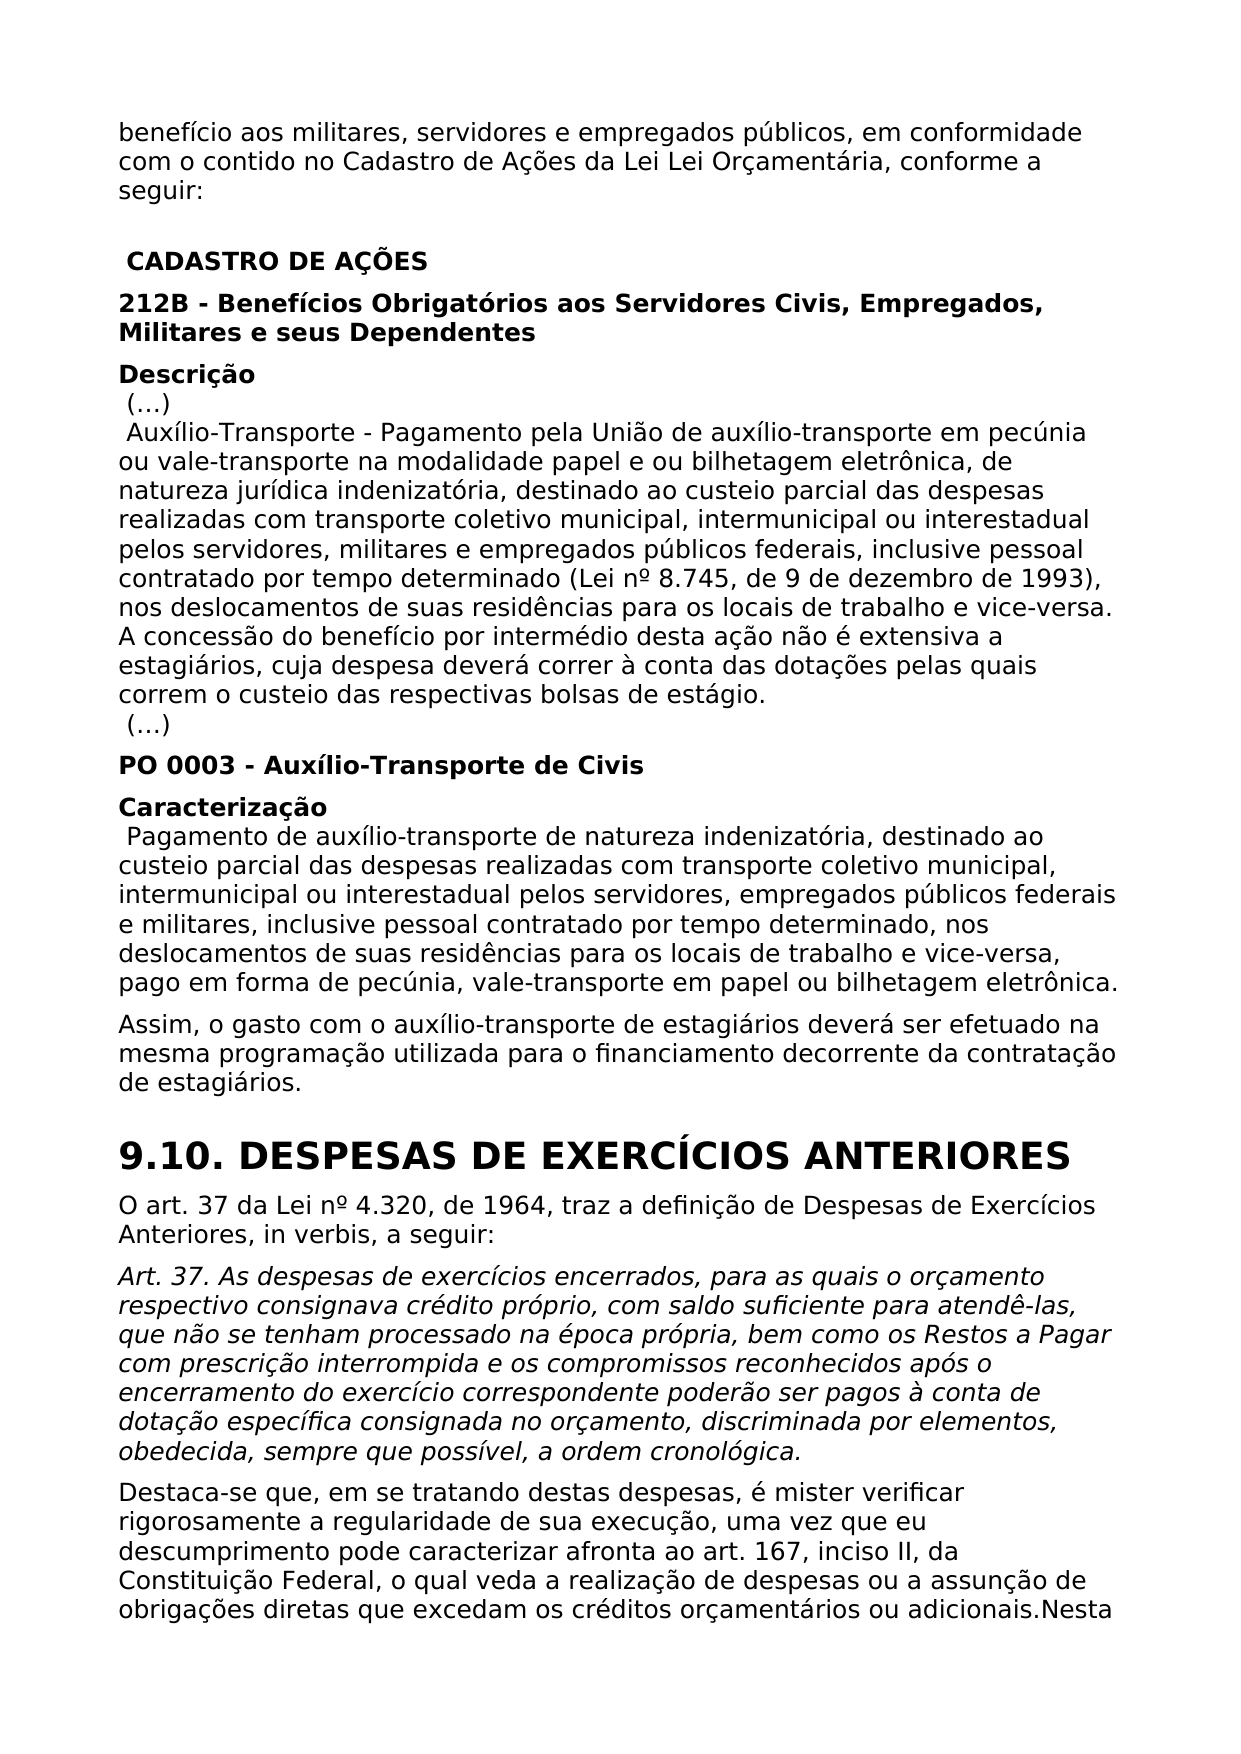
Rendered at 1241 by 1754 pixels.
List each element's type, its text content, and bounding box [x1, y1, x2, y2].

text 212B - Benefícios Obrigatórios aos Servidores Civis, Empregados, Militares e seus Dependentes [118, 289, 1122, 347]
text Caracterização Pagamento de auxílio-transporte de natureza indenizatória, destinado ao custeio parcial das despesas realizadas com transporte coletivo municipal, intermunicipal ou interestadual pelos servidores, empregados públicos federais e militares, inclusive pessoal contratado por tempo determinado, nos deslocamentos de suas residências para os locais de trabalho e vice-versa, pago em forma de pecúnia, vale-transporte em papel ou bilhetagem eletrônica. [118, 793, 1122, 997]
text CADASTRO DE AÇÕES [118, 218, 1122, 276]
text Assim, o gasto com o auxílio-transporte de estagiários deverá ser efetuado na mesma programação utilizada para o financiamento decorrente da contratação de estagiários. [118, 1010, 1122, 1097]
text PO 0003 - Auxílio-Transporte de Civis [118, 751, 1122, 781]
text benefício aos militares, servidores e empregados públicos, em conformidade com o contido no Cadastro de Ações da Lei Lei Orçamentária, conforme a seguir: [118, 118, 1122, 206]
subtitle 9.10. DESPESAS DE EXERCÍCIOS ANTERIORES [118, 1135, 1122, 1178]
text Art. 37. As despesas de exercícios encerrados, para as quais o orçamento respectivo consignava crédito próprio, com saldo suficiente para atendê-las, que não se tenham processado na época própria, bem como os Restos a Pagar com prescrição interrompida e os compromissos reconhecidos após o encerramento do exercício correspondente poderão ser pagos à conta de dotação específica consignada no orçamento, discriminada por elementos, obedecida, sempre que possível, a ordem cronológica. [118, 1262, 1122, 1466]
text Destaca-se que, em se tratando destas despesas, é mister verificar rigorosamente a regularidade de sua execução, uma vez que eu descumprimento pode caracterizar afronta ao art. 167, inciso II, da Constituição Federal, o qual veda a realização de despesas ou a assunção de obrigações diretas que excedam os créditos orçamentários ou adicionais.Nesta [118, 1478, 1122, 1624]
text Descrição (…) Auxílio-Transporte - Pagamento pela União de auxílio-transporte em pecúnia ou vale-transporte na modalidade papel e ou bilhetagem eletrônica, de natureza jurídica indenizatória, destinado ao custeio parcial das despesas realizadas com transporte coletivo municipal, intermunicipal ou interestadual pelos servidores, militares e empregados públicos federais, inclusive pessoal contratado por tempo determinado (Lei nº 8.745, de 9 de dezembro de 1993), nos deslocamentos de suas residências para os locais de trabalho e vice-versa. A concessão do benefício por intermédio desta ação não é extensiva a estagiários, cuja despesa deverá correr à conta das dotações pelas quais correm o custeio das respectivas bolsas de estágio. (…) [118, 360, 1122, 739]
text O art. 37 da Lei nº 4.320, de 1964, traz a definição de Despesas de Exercícios Anteriores, in verbis, a seguir: [118, 1191, 1122, 1249]
